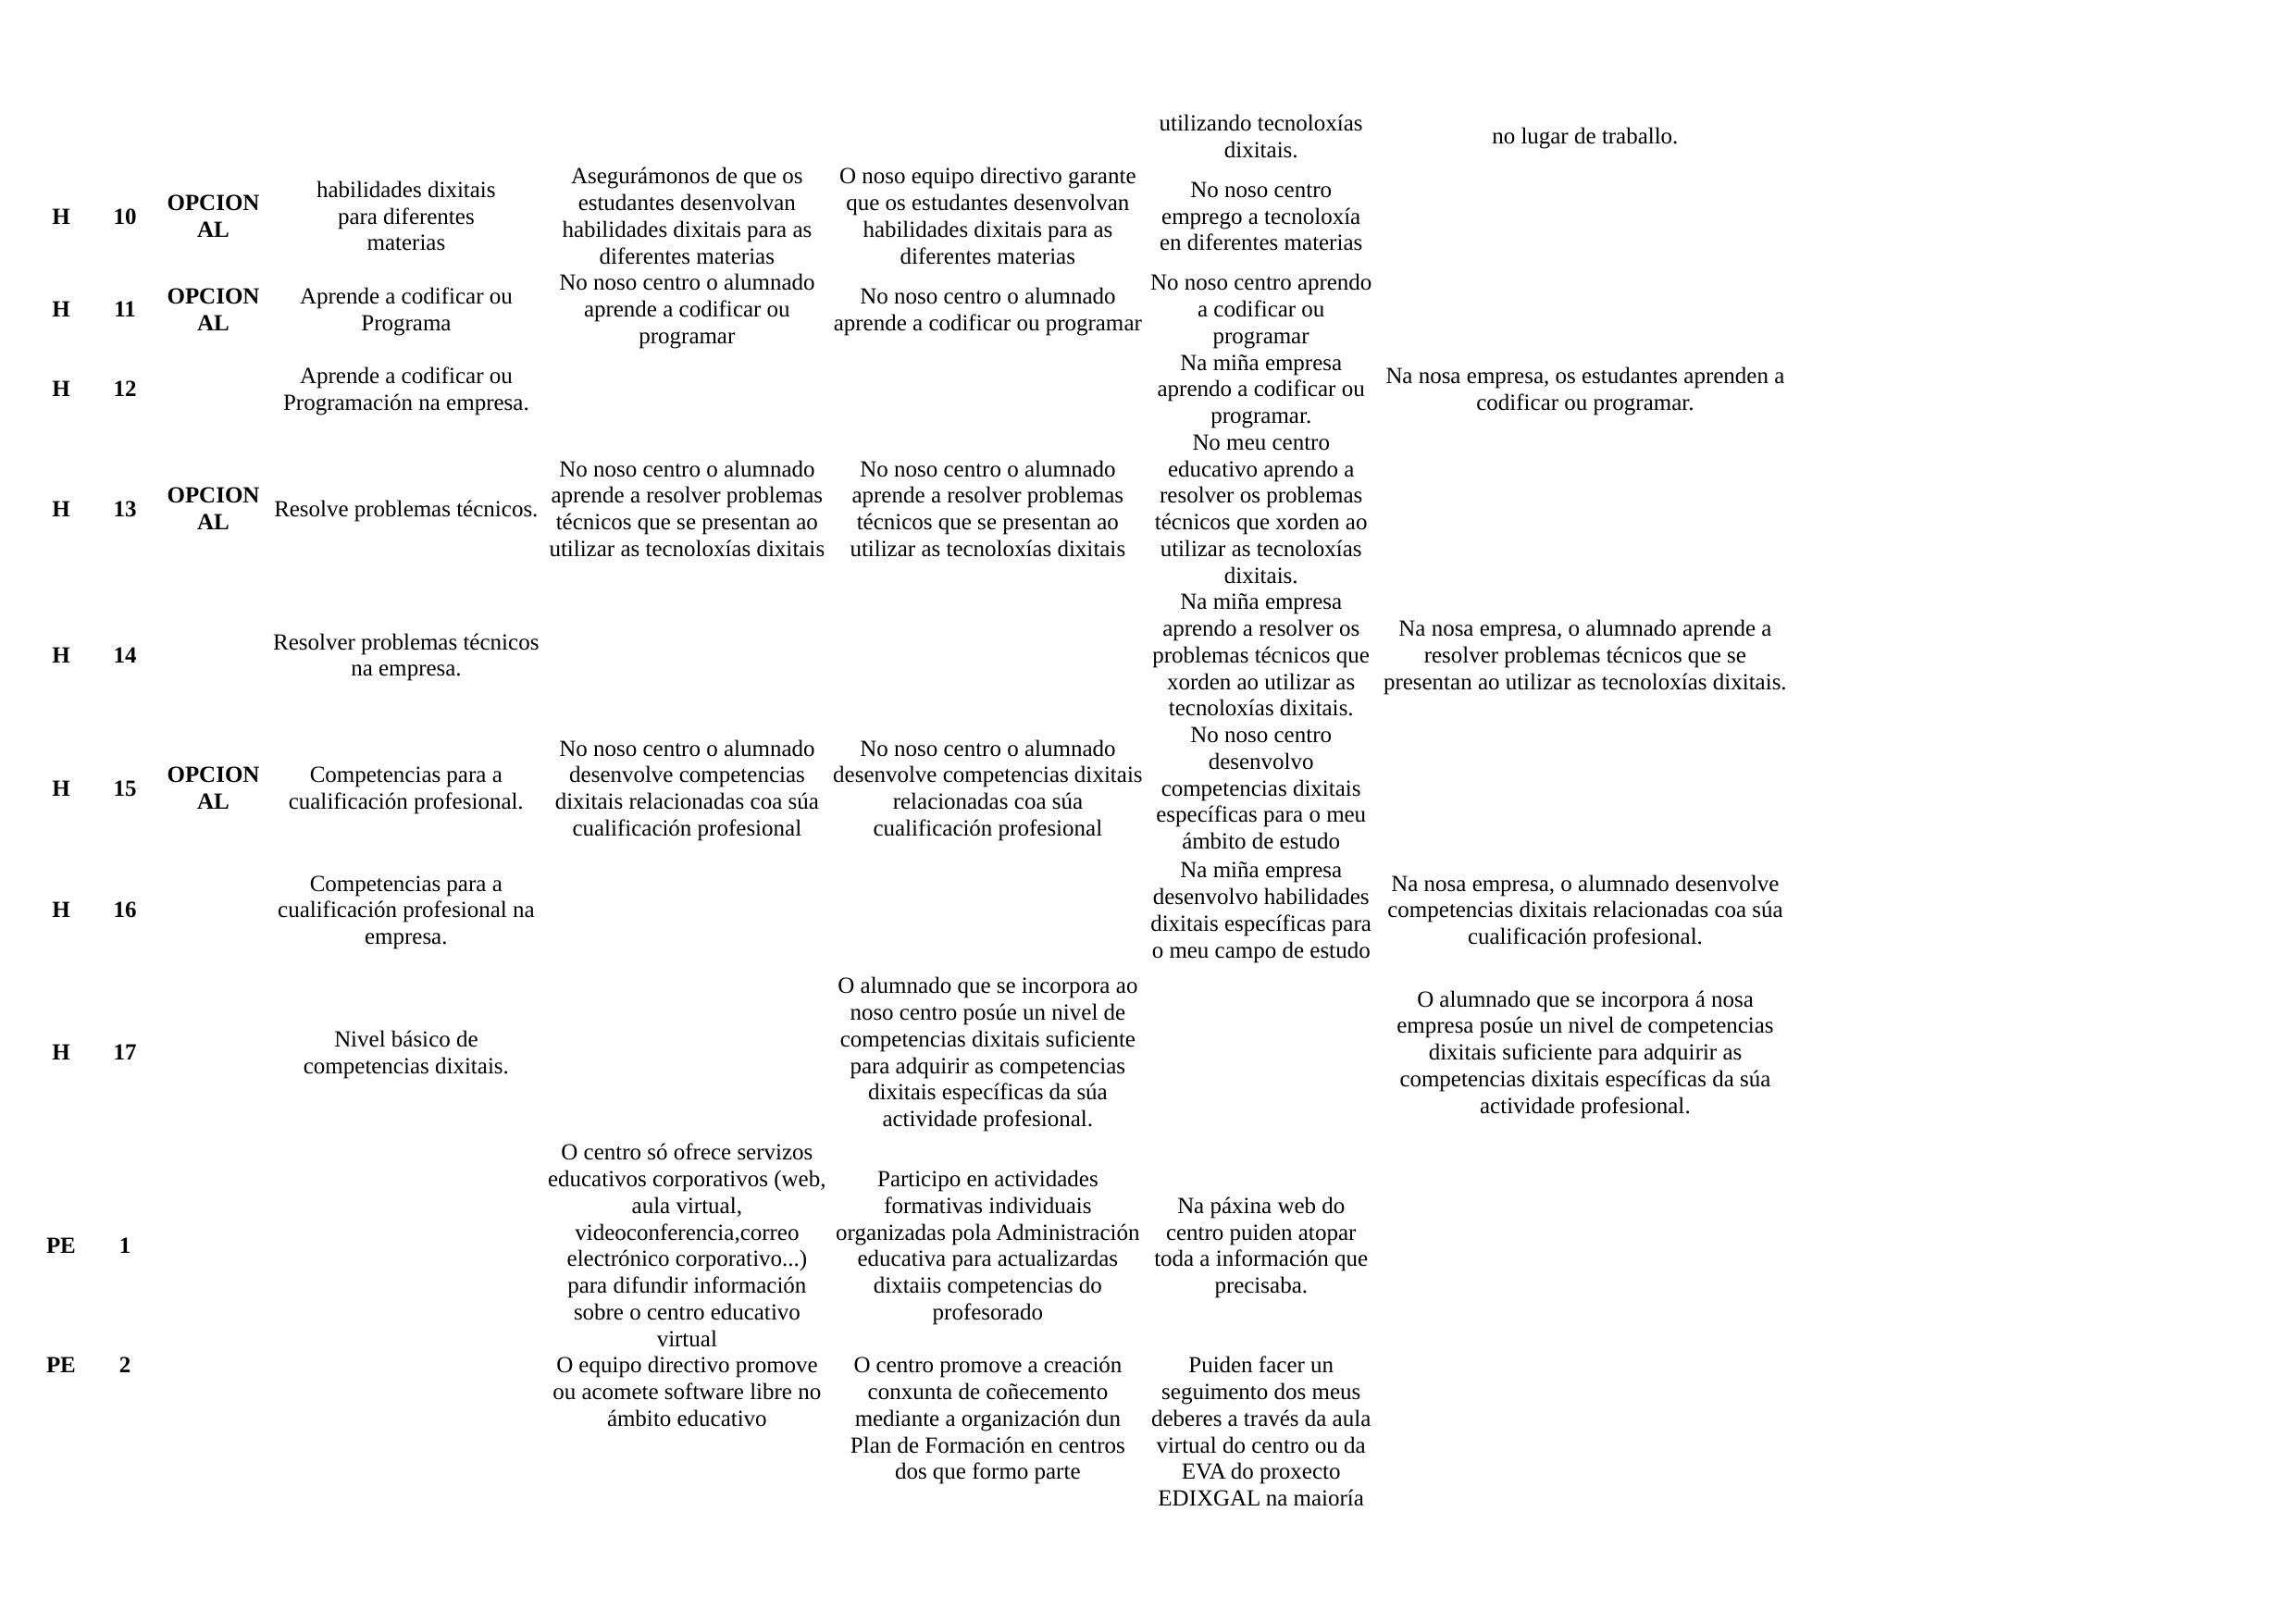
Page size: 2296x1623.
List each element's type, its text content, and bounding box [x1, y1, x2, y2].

table_cell O centro promove a creación conxunta de coñecemento mediante a organización dun Plan de Formación en centros dos que formo parte [829, 1351, 1146, 1511]
table_cell [1375, 1351, 1794, 1511]
table_cell H [31, 349, 91, 428]
table_cell [267, 109, 544, 163]
table_cell [267, 1138, 544, 1351]
table_cell O noso equipo directivo garante que os estudantes desenvolvan habilidades dixitais para as diferentes materias [829, 163, 1146, 269]
table_cell Na nosa empresa, o alumnado aprende a resolver problemas técnicos que se presentan ao utilizar as tecnoloxías dixitais. [1375, 588, 1794, 721]
table_cell O equipo directivo promove ou acomete software libre no ámbito educativo [545, 1351, 829, 1511]
table_cell No noso centro o alumnado aprende a codificar ou programar [829, 269, 1146, 349]
table_cell [1375, 721, 1794, 854]
table_cell Na páxina web do centro puiden atopar toda a información que precisaba. [1147, 1138, 1375, 1351]
table_cell H [31, 269, 91, 349]
table_cell 16 [91, 854, 159, 965]
table_cell [159, 1351, 267, 1511]
table_cell [545, 965, 829, 1138]
table_cell 17 [91, 965, 159, 1138]
table_cell No noso centro o alumnado desenvolve competencias dixitais relacionadas coa súa cualificación profesional [545, 721, 829, 854]
table_cell [545, 588, 829, 721]
table_cell No noso centro desenvolvo competencias dixitais específicas para o meu ámbito de estudo [1147, 721, 1375, 854]
table_cell PE [31, 1351, 91, 1511]
table_cell 13 [91, 428, 159, 588]
table_cell 10 [91, 163, 159, 269]
table_cell H [31, 721, 91, 854]
table_cell Puiden facer un seguimento dos meus deberes a través da aula virtual do centro ou da EVA do proxecto EDIXGAL na maioría [1147, 1351, 1375, 1511]
table_cell H [31, 428, 91, 588]
table_cell Asegurámonos de que os estudantes desenvolvan habilidades dixitais para as diferentes materias [545, 163, 829, 269]
table_cell 14 [91, 588, 159, 721]
table_cell OPCIONAL [159, 163, 267, 269]
table_cell [545, 349, 829, 428]
table_cell No meu centro educativo aprendo a resolver os problemas técnicos que xorden ao utilizar as tecnoloxías dixitais. [1147, 428, 1375, 588]
table_cell Aprende a codificar ou Programación na empresa. [267, 349, 544, 428]
table_cell 1 [91, 1138, 159, 1351]
table_cell No noso centro o alumnado aprende a codificar ou programar [545, 269, 829, 349]
table_cell 15 [91, 721, 159, 854]
table_cell [159, 109, 267, 163]
table_cell PE [31, 1138, 91, 1351]
table_cell O alumnado que se incorpora ao noso centro posúe un nivel de competencias dixitais suficiente para adquirir as competencias dixitais específicas da súa actividade profesional. [829, 965, 1146, 1138]
table_cell Na miña empresa desenvolvo habilidades dixitais específicas para o meu campo de estudo [1147, 854, 1375, 965]
table_cell [31, 109, 91, 163]
table_cell [1375, 428, 1794, 588]
table_cell Resolve problemas técnicos. [267, 428, 544, 588]
table_cell habilidades dixitais para diferentes materias [267, 163, 544, 269]
table_cell [829, 854, 1146, 965]
table_cell O alumnado que se incorpora á nosa empresa posúe un nivel de competencias dixitais suficiente para adquirir as competencias dixitais específicas da súa actividade profesional. [1375, 965, 1794, 1138]
table_cell 11 [91, 269, 159, 349]
table_cell [159, 854, 267, 965]
table_cell Na miña empresa aprendo a resolver os problemas técnicos que xorden ao utilizar as tecnoloxías dixitais. [1147, 588, 1375, 721]
table_cell [829, 109, 1146, 163]
table_cell H [31, 588, 91, 721]
table_cell Na nosa empresa, o alumnado desenvolve competencias dixitais relacionadas coa súa cualificación profesional. [1375, 854, 1794, 965]
table_cell [159, 1138, 267, 1351]
table_cell H [31, 163, 91, 269]
table_cell [829, 588, 1146, 721]
table_cell No noso centro o alumnado aprende a resolver problemas técnicos que se presentan ao utilizar as tecnoloxías dixitais [545, 428, 829, 588]
table_cell Aprende a codificar ou Programa [267, 269, 544, 349]
table_cell [1147, 965, 1375, 1138]
table_cell [159, 965, 267, 1138]
table_cell No noso centro aprendo a codificar ou programar [1147, 269, 1375, 349]
table_cell No noso centro o alumnado aprende a resolver problemas técnicos que se presentan ao utilizar as tecnoloxías dixitais [829, 428, 1146, 588]
table_cell H [31, 854, 91, 965]
table_cell [545, 854, 829, 965]
table_cell No noso centro o alumnado desenvolve competencias dixitais relacionadas coa súa cualificación profesional [829, 721, 1146, 854]
table_cell utilizando tecnoloxías dixitais. [1147, 109, 1375, 163]
table_cell OPCIONAL [159, 428, 267, 588]
table_cell [159, 349, 267, 428]
table_cell Competencias para a cualificación profesional na empresa. [267, 854, 544, 965]
table_cell no lugar de traballo. [1375, 109, 1794, 163]
table_cell [267, 1351, 544, 1511]
table_cell No noso centro emprego a tecnoloxía en diferentes materias [1147, 163, 1375, 269]
table_cell Na miña empresa aprendo a codificar ou programar. [1147, 349, 1375, 428]
table_cell OPCIONAL [159, 269, 267, 349]
table_cell [829, 349, 1146, 428]
table_cell 2 [91, 1351, 159, 1511]
table_cell Resolver problemas técnicos na empresa. [267, 588, 544, 721]
table_cell [1375, 269, 1794, 349]
table_cell [545, 109, 829, 163]
table_cell O centro só ofrece servizos educativos corporativos (web, aula virtual, videoconferencia,correo electrónico corporativo...) para difundir información sobre o centro educativo virtual [545, 1138, 829, 1351]
table_cell OPCIONAL [159, 721, 267, 854]
table_cell Participo en actividades formativas individuais organizadas pola Administración educativa para actualizardas dixtaiis competencias do profesorado [829, 1138, 1146, 1351]
table_cell 12 [91, 349, 159, 428]
table_cell H [31, 965, 91, 1138]
table_cell Nivel básico de competencias dixitais. [267, 965, 544, 1138]
table_cell Na nosa empresa, os estudantes aprenden a codificar ou programar. [1375, 349, 1794, 428]
table_cell [91, 109, 159, 163]
table_cell [159, 588, 267, 721]
table_cell Competencias para a cualificación profesional. [267, 721, 544, 854]
table_cell [1375, 163, 1794, 269]
table_cell [1375, 1138, 1794, 1351]
